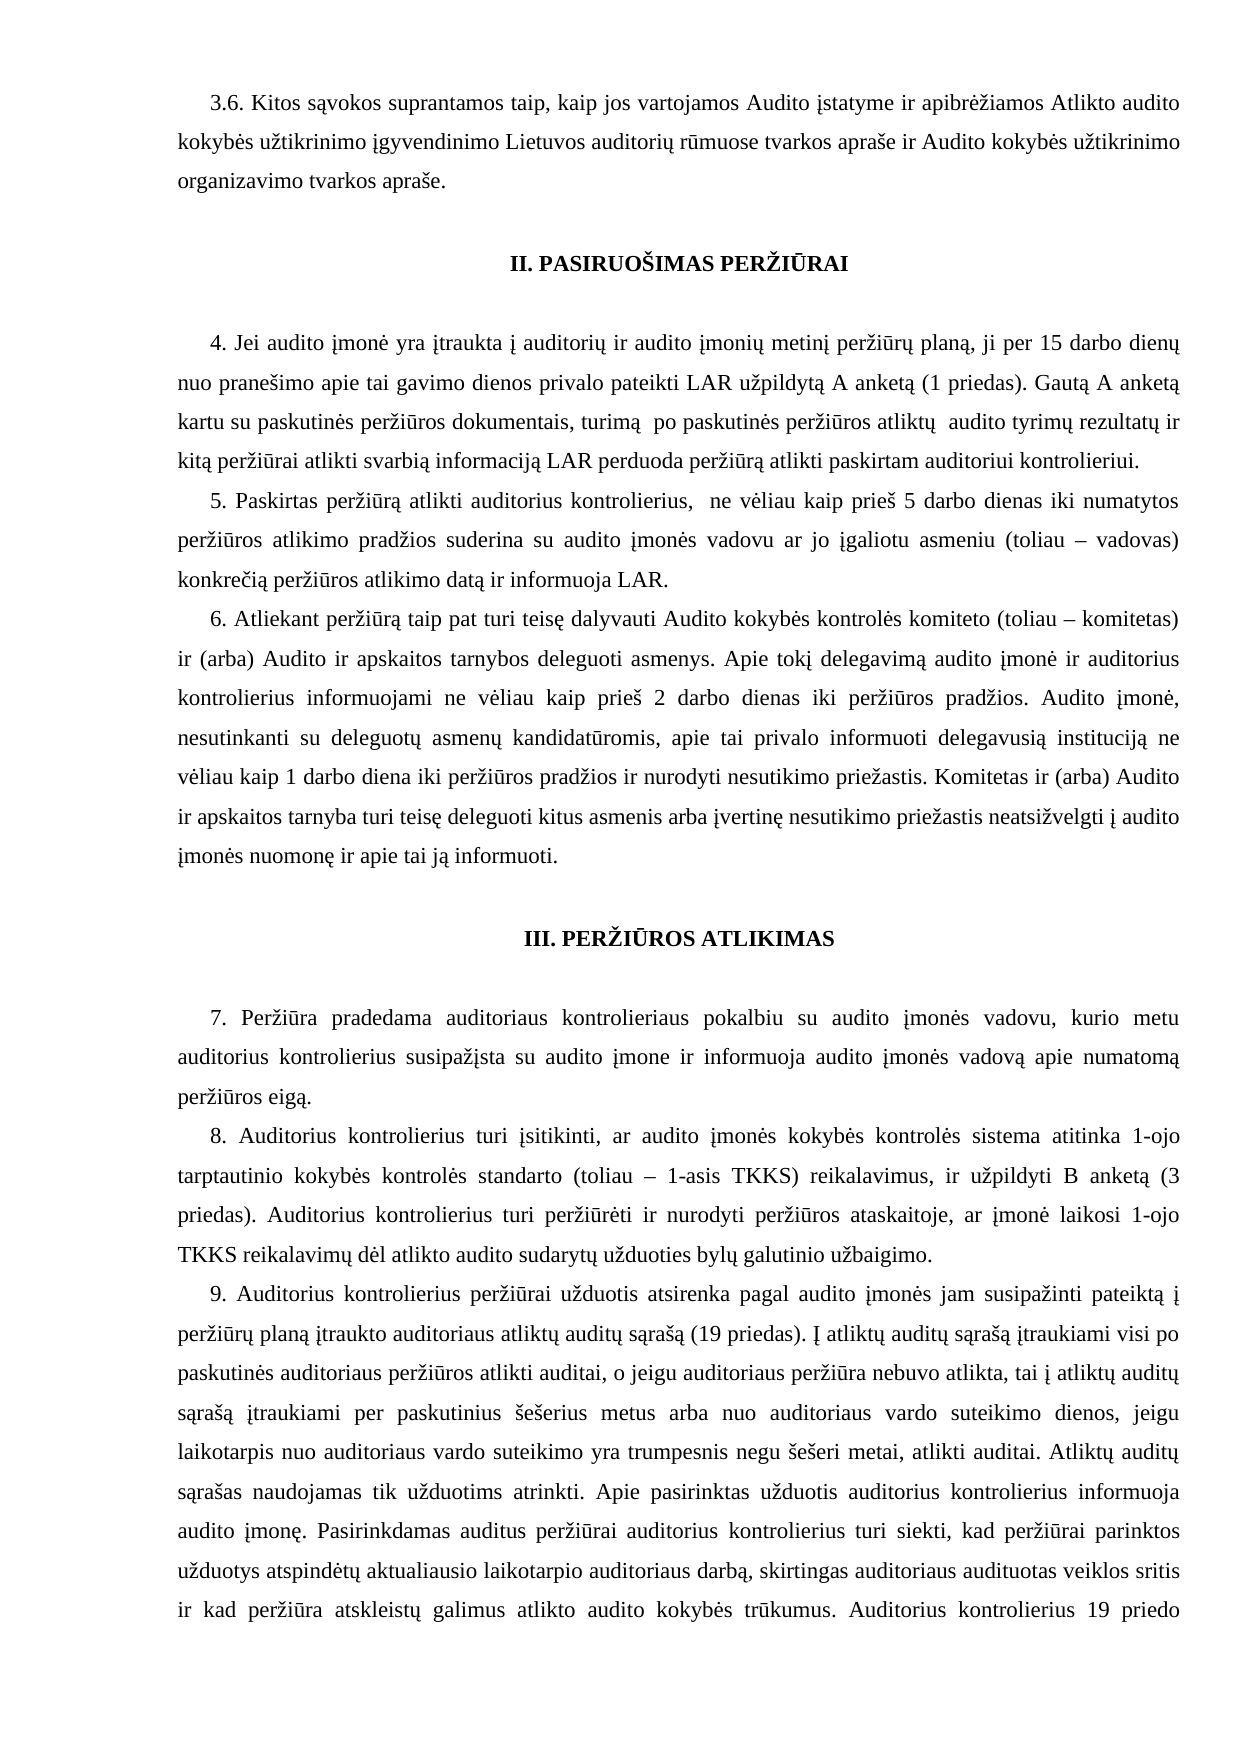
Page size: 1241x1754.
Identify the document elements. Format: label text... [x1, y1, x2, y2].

text 4. Jei audito įmonė yra įtraukta į auditorių ir audito įmonių metinį peržiūrų planą, ji per 15 darbo dienų nuo pranešimo apie tai gavimo dienos privalo pateikti LAR užpildytą A anketą (1 priedas). Gautą A anketą kartu su paskutinės peržiūros dokumentais, turimą po paskutinės peržiūros atliktų audito tyrimų rezultatų ir kitą peržiūrai atlikti svarbią informaciją LAR perduoda peržiūrą atlikti paskirtam auditoriui kontrolieriui. [177, 329, 1181, 474]
text 3.6. Kitos sąvokos suprantamos taip, kaip jos vartojamos Audito įstatyme ir apibrėžiamos Atlikto audito kokybės užtikrinimo įgyvendinimo Lietuvos auditorių rūmuose tvarkos apraše ir Audito kokybės užtikrinimo organizavimo tvarkos apraše. [177, 89, 1181, 194]
text 8. Auditorius kontrolierius turi įsitikinti, ar audito įmonės kokybės kontrolės sistema atitinka 1-ojo tarptautinio kokybės kontrolės standarto (toliau – 1-asis TKKS) reikalavimus, ir užpildyti B anketą (3 priedas). Auditorius kontrolierius turi peržiūrėti ir nurodyti peržiūros ataskaitoje, ar įmonė laikosi 1-ojo TKKS reikalavimų dėl atlikto audito sudarytų užduoties bylų galutinio užbaigimo. [177, 1122, 1181, 1267]
text 6. Atliekant peržiūrą taip pat turi teisę dalyvauti Audito kokybės kontrolės komiteto (toliau – komitetas) ir (arba) Audito ir apskaitos tarnybos deleguoti asmenys. Apie tokį delegavimą audito įmonė ir auditorius kontrolierius informuojami ne vėliau kaip prieš 2 darbo dienas iki peržiūros pradžios. Audito įmonė, nesutinkanti su deleguotų asmenų kandidatūromis, apie tai privalo informuoti delegavusią instituciją ne vėliau kaip 1 darbo diena iki peržiūros pradžios ir nurodyti nesutikimo priežastis. Komitetas ir (arba) Audito ir apskaitos tarnyba turi teisę deleguoti kitus asmenis arba įvertinę nesutikimo priežastis neatsižvelgti į audito įmonės nuomonę ir apie tai ją informuoti. [177, 606, 1181, 869]
text 5. Paskirtas peržiūrą atlikti auditorius kontrolierius, ne vėliau kaip prieš 5 darbo dienas iki numatytos peržiūros atlikimo pradžios suderina su audito įmonės vadovu ar jo įgaliotu asmeniu (toliau – vadovas) konkrečią peržiūros atlikimo datą ir informuoja LAR. [177, 487, 1181, 592]
text 7. Peržiūra pradedama auditoriaus kontrolieriaus pokalbiu su audito įmonės vadovu, kurio metu auditorius kontrolierius susipažįsta su audito įmone ir informuoja audito įmonės vadovą apie numatomą peržiūros eigą. [177, 1004, 1181, 1109]
text III. PERŽIŪROS ATLIKIMAS [177, 925, 1181, 951]
text II. PASIRUOŠIMAS PERŽIŪRAI [177, 250, 1181, 277]
text 9. Auditorius kontrolierius peržiūrai užduotis atsirenka pagal audito įmonės jam susipažinti pateiktą į peržiūrų planą įtraukto auditoriaus atliktų auditų sąrašą (19 priedas). Į atliktų auditų sąrašą įtraukiami visi po paskutinės auditoriaus peržiūros atlikti auditai, o jeigu auditoriaus peržiūra nebuvo atlikta, tai į atliktų auditų sąrašą įtraukiami per paskutinius šešerius metus arba nuo auditoriaus vardo suteikimo dienos, jeigu laikotarpis nuo auditoriaus vardo suteikimo yra trumpesnis negu šešeri metai, atlikti auditai. Atliktų auditų sąrašas naudojamas tik užduotims atrinkti. Apie pasirinktas užduotis auditorius kontrolierius informuoja audito įmonę. Pasirinkdamas auditus peržiūrai auditorius kontrolierius turi siekti, kad peržiūrai parinktos užduotys atspindėtų aktualiausio laikotarpio auditoriaus darbą, skirtingas auditoriaus audituotas veiklos sritis ir kad peržiūra atskleistų galimus atlikto audito kokybės trūkumus. Auditorius kontrolierius 19 priedo [177, 1280, 1181, 1622]
